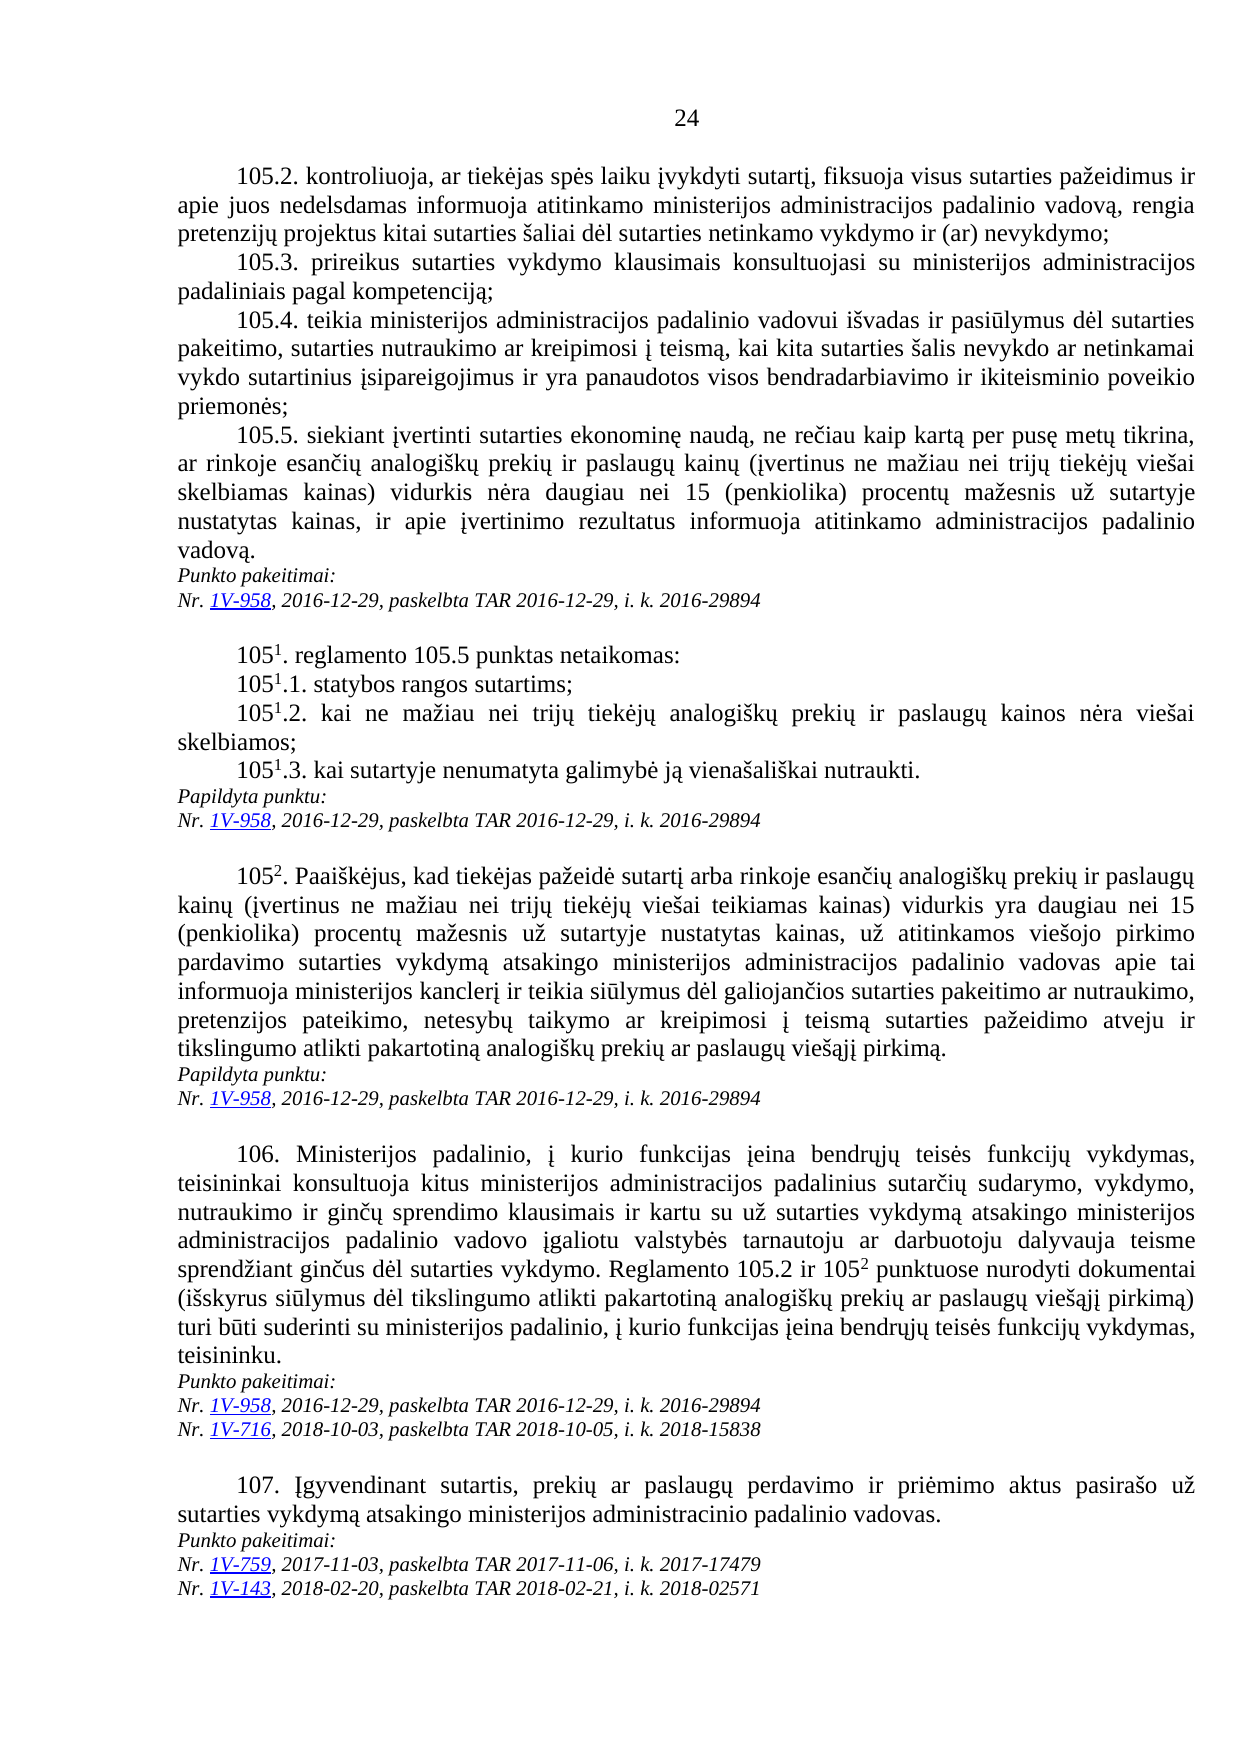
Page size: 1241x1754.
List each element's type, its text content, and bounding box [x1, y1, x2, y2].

text 1052. Paaiškėjus, kad tiekėjas pažeidė sutartį arba rinkoje esančių analogiškų prekių ir paslaugų kainų (įvertinus ne mažiau nei trijų tiekėjų viešai teikiamas kainas) vidurkis yra daugiau nei 15 (penkiolika) procentų mažesnis už sutartyje nustatytas kainas, už atitinkamos viešojo pirkimo pardavimo sutarties vykdymą atsakingo ministerijos administracijos padalinio vadovas apie tai informuoja ministerijos kanclerį ir teikia siūlymus dėl galiojančios sutarties pakeitimo ar nutraukimo, pretenzijos pateikimo, netesybų taikymo ar kreipimosi į teismą sutarties pažeidimo atveju ir tikslingumo atlikti pakartotiną analogiškų prekių ar paslaugų viešąjį pirkimą. [177, 861, 1196, 1062]
text Nr. 1V-958, 2016-12-29, paskelbta TAR 2016-12-29, i. k. 2016-29894 [177, 1393, 1196, 1417]
text Nr. 1V-958, 2016-12-29, paskelbta TAR 2016-12-29, i. k. 2016-29894 [177, 587, 1196, 612]
text 106. Ministerijos padalinio, į kurio funkcijas įeina bendrųjų teisės funkcijų vykdymas, teisininkai konsultuoja kitus ministerijos administracijos padalinius sutarčių sudarymo, vykdymo, nutraukimo ir ginčų sprendimo klausimais ir kartu su už sutarties vykdymą atsakingo ministerijos administracijos padalinio vadovo įgaliotu valstybės tarnautoju ar darbuotoju dalyvauja teisme sprendžiant ginčus dėl sutarties vykdymo. Reglamento 105.2 ir 1052 punktuose nurodyti dokumentai (išskyrus siūlymus dėl tikslingumo atlikti pakartotiną analogiškų prekių ar paslaugų viešąjį pirkimą) turi būti suderinti su ministerijos padalinio, į kurio funkcijas įeina bendrųjų teisės funkcijų vykdymas, teisininku. [177, 1139, 1196, 1369]
text 105.4. teikia ministerijos administracijos padalinio vadovui išvadas ir pasiūlymus dėl sutarties pakeitimo, sutarties nutraukimo ar kreipimosi į teismą, kai kita sutarties šalis nevykdo ar netinkamai vykdo sutartinius įsipareigojimus ir yra panaudotos visos bendradarbiavimo ir ikiteisminio poveikio priemonės; [177, 305, 1196, 420]
text Nr. 1V-958, 2016-12-29, paskelbta TAR 2016-12-29, i. k. 2016-29894 [177, 1086, 1196, 1110]
text 1051. reglamento 105.5 punktas netaikomas: [177, 640, 1196, 669]
text 1051.2. kai ne mažiau nei trijų tiekėjų analogiškų prekių ir paslaugų kainos nėra viešai skelbiamos; [177, 698, 1196, 755]
text Nr. 1V-958, 2016-12-29, paskelbta TAR 2016-12-29, i. k. 2016-29894 [177, 808, 1196, 832]
text 105.2. kontroliuoja, ar tiekėjas spės laiku įvykdyti sutartį, fiksuoja visus sutarties pažeidimus ir apie juos nedelsdamas informuoja atitinkamo ministerijos administracijos padalinio vadovą, rengia pretenzijų projektus kitai sutarties šaliai dėl sutarties netinkamo vykdymo ir (ar) nevykdymo; [177, 161, 1196, 247]
text Papildyta punktu: [177, 784, 1196, 808]
text Punkto pakeitimai: [177, 1527, 1196, 1552]
text Nr. 1V-716, 2018-10-03, paskelbta TAR 2018-10-05, i. k. 2018-15838 [177, 1417, 1196, 1441]
text Punkto pakeitimai: [177, 563, 1196, 587]
text 1051.1. statybos rangos sutartims; [177, 669, 1196, 698]
text 105.3. prireikus sutarties vykdymo klausimais konsultuojasi su ministerijos administracijos padaliniais pagal kompetenciją; [177, 247, 1196, 305]
text Papildyta punktu: [177, 1062, 1196, 1086]
text 1051.3. kai sutartyje nenumatyta galimybė ją vienašališkai nutraukti. [177, 755, 1196, 784]
text Nr. 1V-759, 2017-11-03, paskelbta TAR 2017-11-06, i. k. 2017-17479 [177, 1552, 1196, 1576]
text Punkto pakeitimai: [177, 1369, 1196, 1393]
text 105.5. siekiant įvertinti sutarties ekonominę naudą, ne rečiau kaip kartą per pusę metų tikrina, ar rinkoje esančių analogiškų prekių ir paslaugų kainų (įvertinus ne mažiau nei trijų tiekėjų viešai skelbiamas kainas) vidurkis nėra daugiau nei 15 (penkiolika) procentų mažesnis už sutartyje nustatytas kainas, ir apie įvertinimo rezultatus informuoja atitinkamo administracijos padalinio vadovą. [177, 420, 1196, 563]
text Nr. 1V-143, 2018-02-20, paskelbta TAR 2018-02-21, i. k. 2018-02571 [177, 1576, 1196, 1600]
text 107. Įgyvendinant sutartis, prekių ar paslaugų perdavimo ir priėmimo aktus pasirašo už sutarties vykdymą atsakingo ministerijos administracinio padalinio vadovas. [177, 1470, 1196, 1527]
